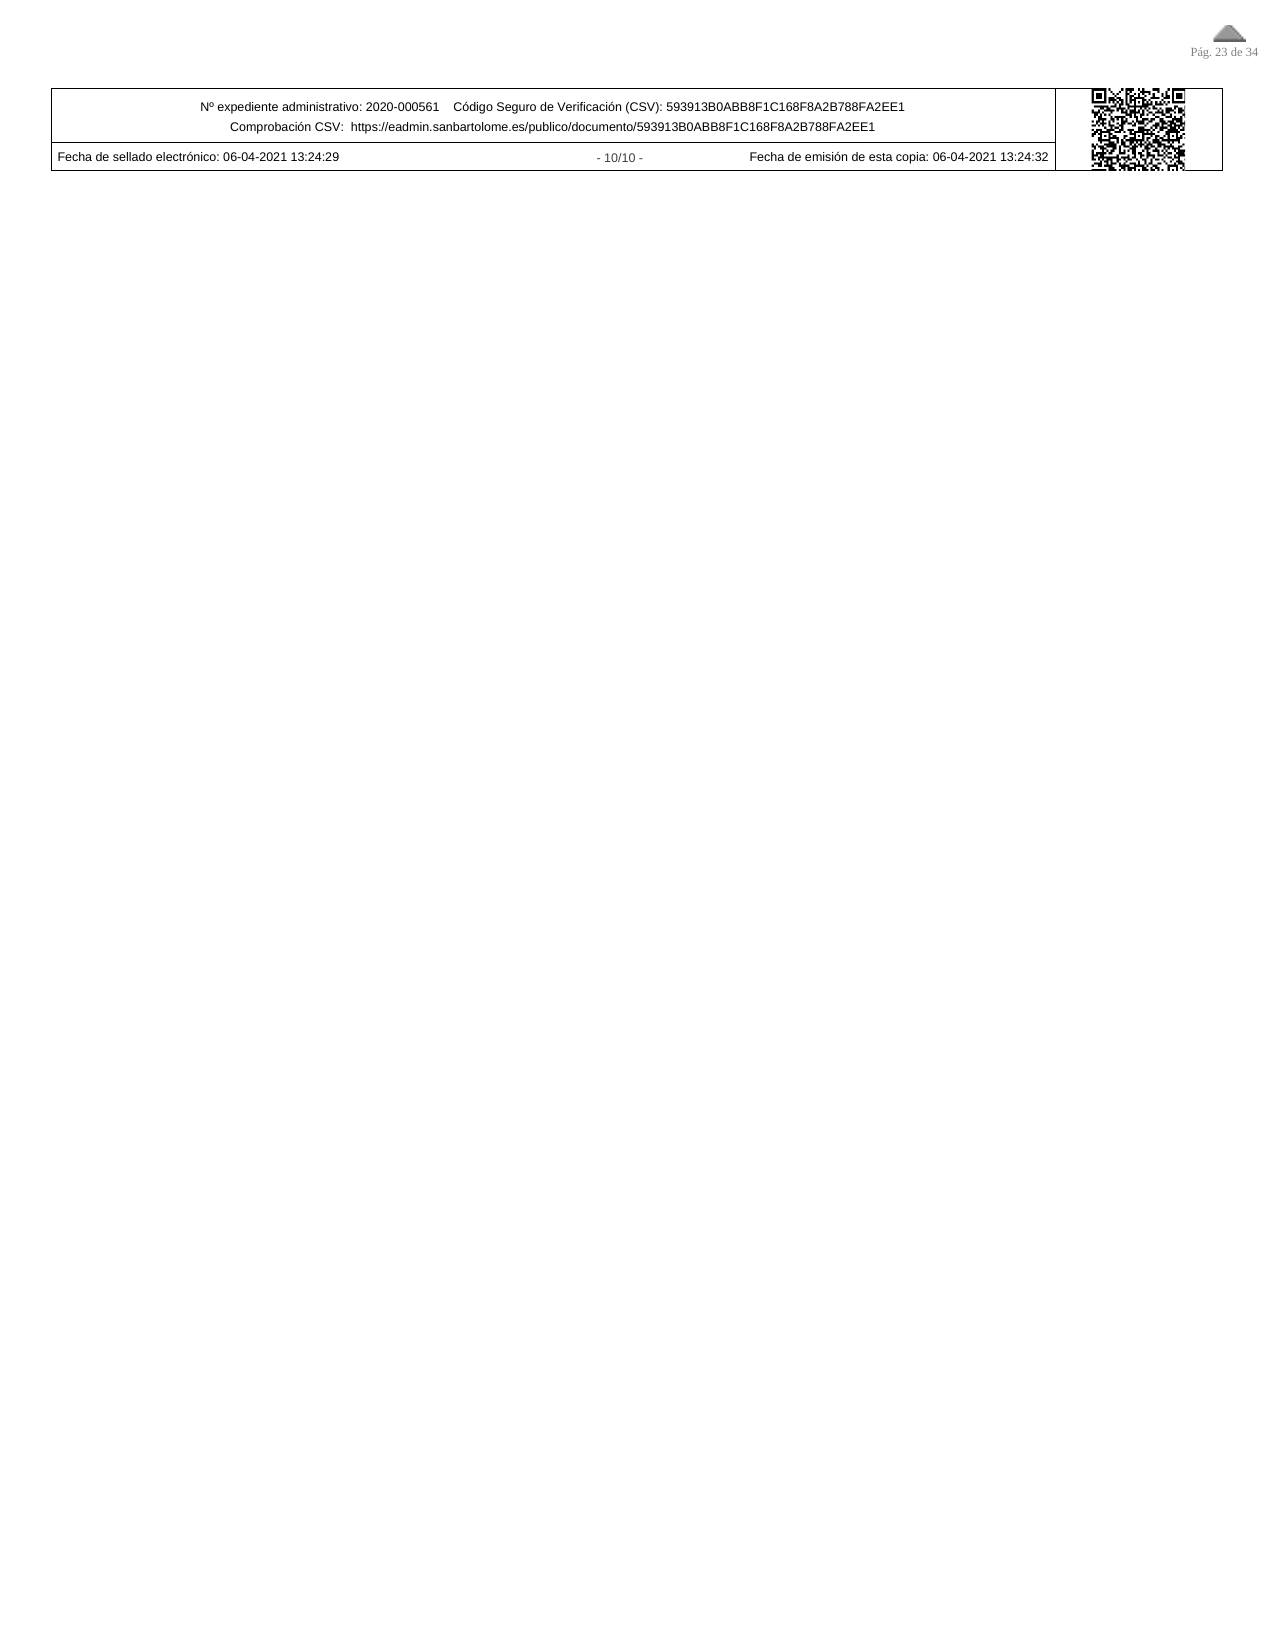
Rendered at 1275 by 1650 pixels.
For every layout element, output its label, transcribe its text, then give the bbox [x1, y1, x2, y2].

table_cell Fecha de sellado electrónico: 06-04-2021 13:24:29 - 10/10 - Fecha de emisión de esta copia: 06-04-2021 13:24:32 [52, 143, 1055, 170]
table_header [1056, 89, 1091, 170]
table_header [1185, 89, 1222, 170]
table_cell Nº expediente administrativo: 2020-000561 Código Seguro de Verificación (CSV): 593913B0ABB8F1C168F8A2B788FA2EE1 Comprobación CSV: https://eadmin.sanbartolome.es/publico/documento/593913B0ABB8F1C168F8A2B788FA2EE1 [52, 89, 1055, 142]
